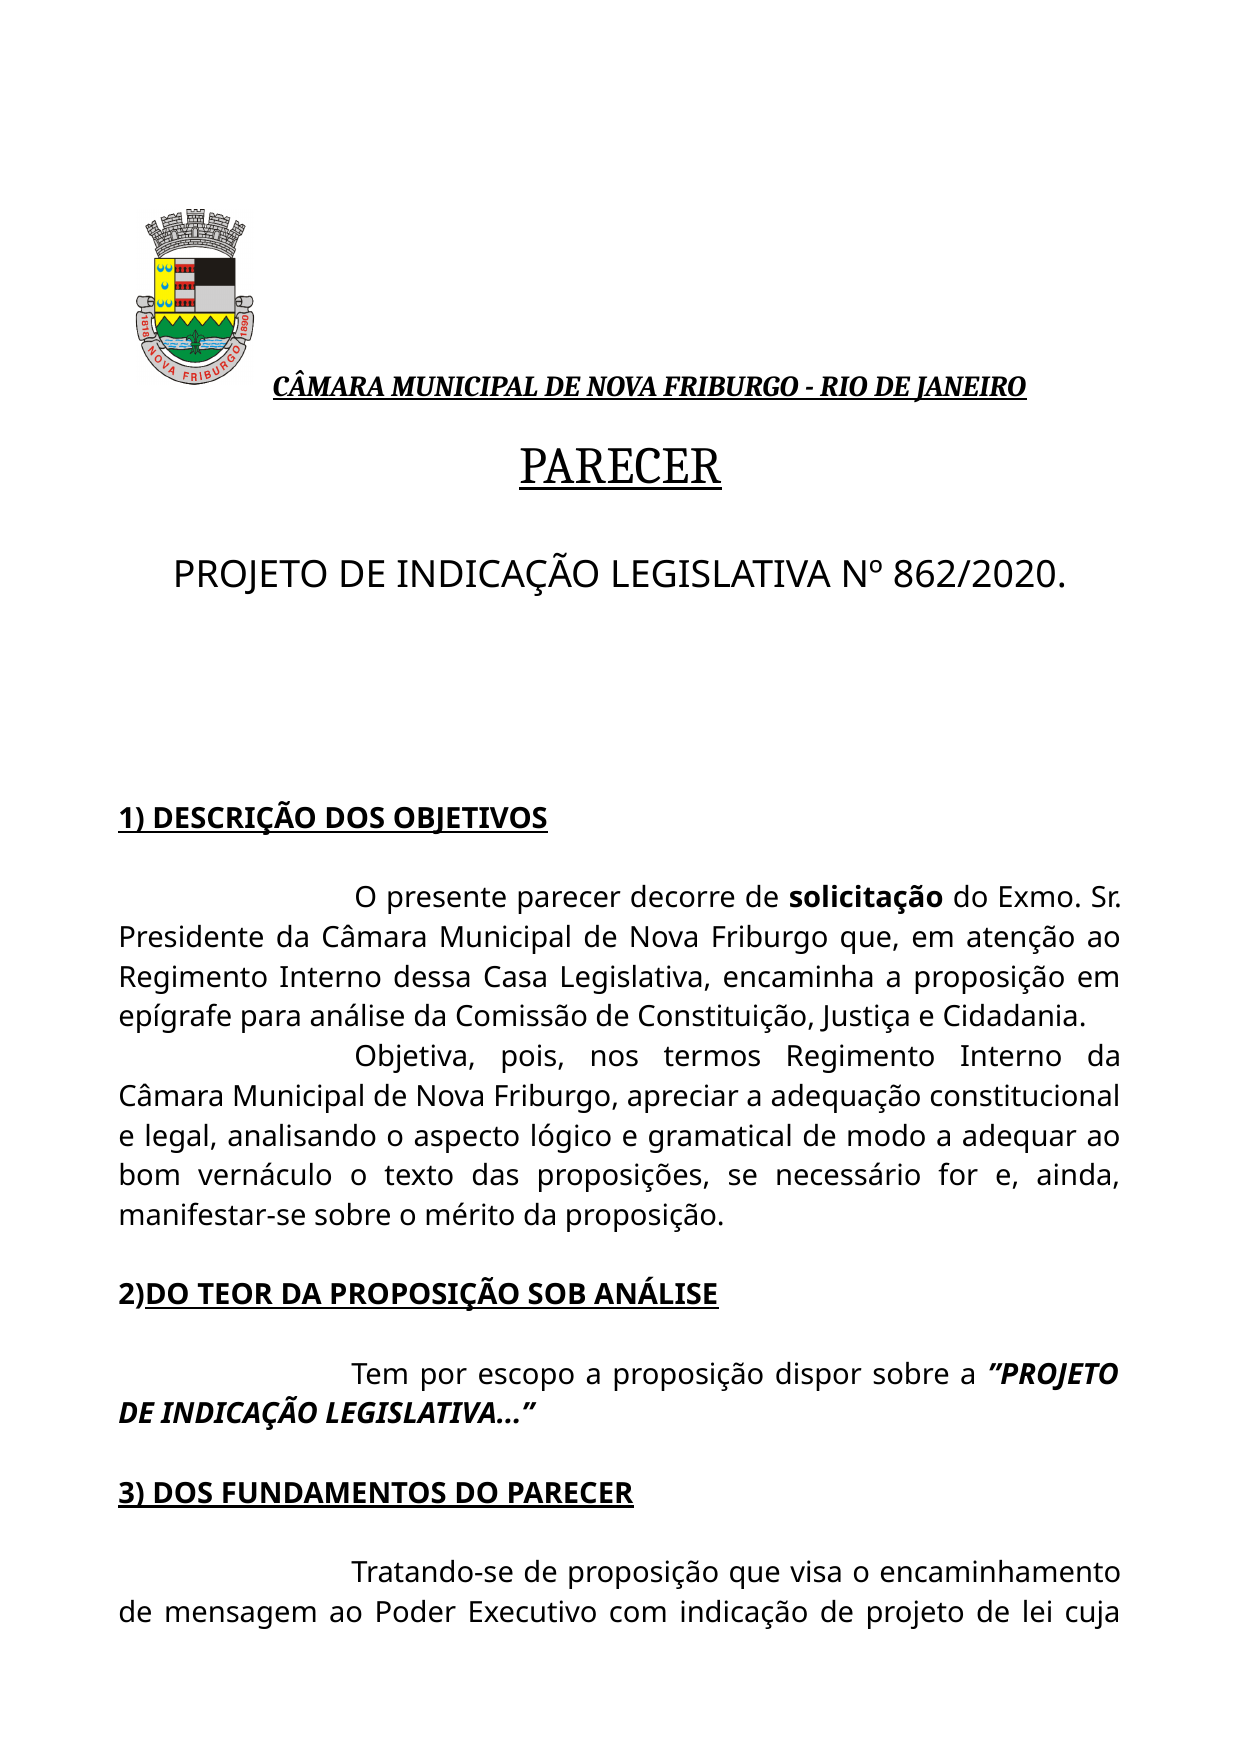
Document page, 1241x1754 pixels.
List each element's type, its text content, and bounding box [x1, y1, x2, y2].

text CÂMARA MUNICIPAL DE NOVA FRIBURGO - RIO DE JANEIRO [118, 198, 1122, 403]
text Tem por escopo a proposição dispor sobre a ”PROJETO DE INDICAÇÃO LEGISLATIVA...” [118, 1353, 1122, 1432]
text 3) DOS FUNDAMENTOS DO PARECER [118, 1472, 1122, 1512]
list DO TEOR DA PROPOSIÇÃO SOB ANÁLISE [118, 1273, 1122, 1313]
text Tratando-se de proposição que visa o encaminhamento de mensagem ao Poder Executivo com indicação de projeto de lei cuja [118, 1551, 1122, 1631]
text PARECER [118, 437, 1122, 497]
text Objetiva, pois, nos termos Regimento Interno da Câmara Municipal de Nova Friburgo, apreciar a adequação constitucional e legal, analisando o aspecto lógico e gramatical de modo a adequar ao bom vernáculo o texto das proposições, se necessário for e, ainda, manifestar-se sobre o mérito da proposição. [118, 1035, 1122, 1234]
text O presente parecer decorre de solicitação do Exmo. Sr. Presidente da Câmara Municipal de Nova Friburgo que, em atenção ao Regimento Interno dessa Casa Legislativa, encaminha a proposição em epígrafe para análise da Comissão de Constituição, Justiça e Cidadania. [118, 877, 1122, 1035]
text 1) DESCRIÇÃO DOS OBJETIVOS [118, 797, 1122, 837]
text PROJETO DE INDICAÇÃO LEGISLATIVA Nº 862/2020. [118, 548, 1122, 599]
